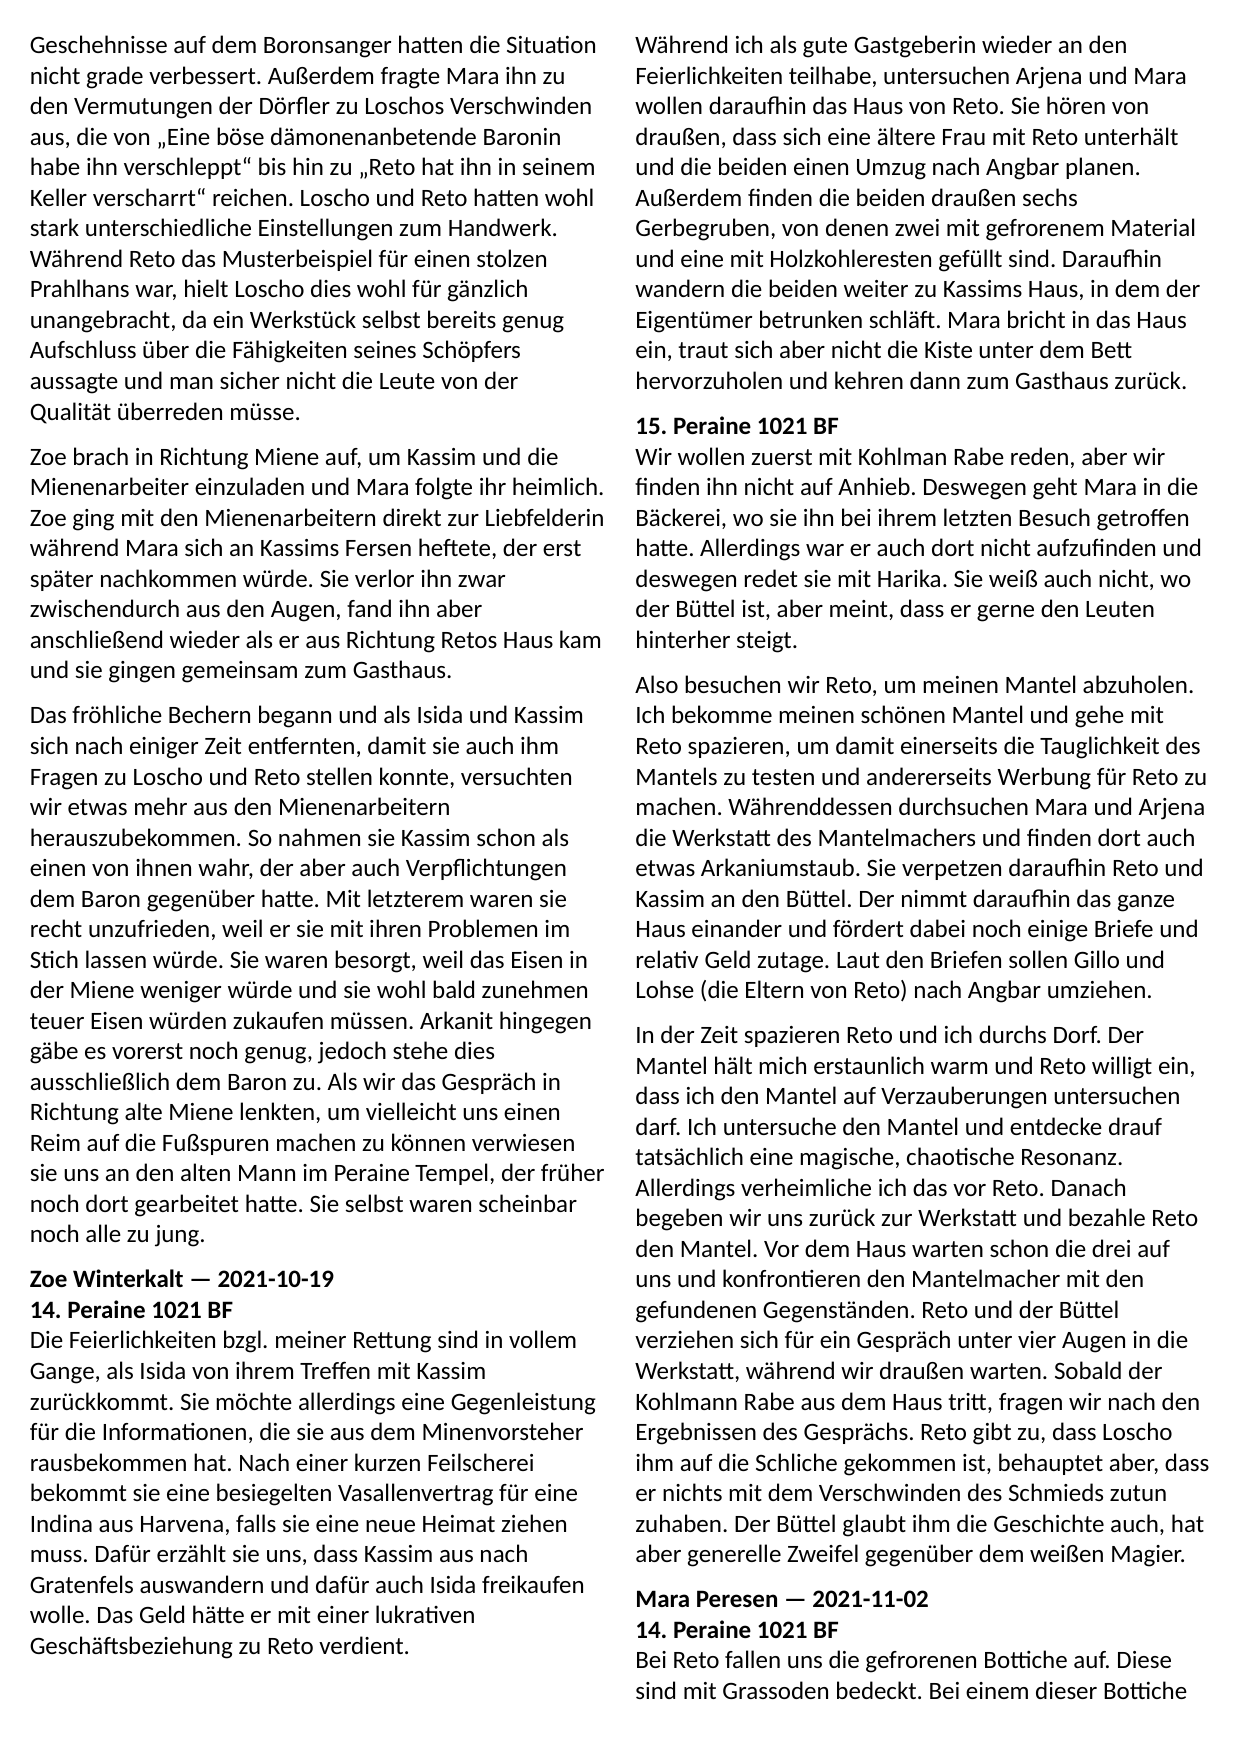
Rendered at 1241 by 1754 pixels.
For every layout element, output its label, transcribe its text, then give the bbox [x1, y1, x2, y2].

text Mara Peresen — 2021-11-02 14. Peraine 1021 BF Bei Reto fallen uns die gefrorenen Bottiche auf. Diese sind mit Grassoden bedeckt. Bei einem dieser Bottiche [635, 1583, 1211, 1705]
text Das fröhliche Bechern begann und als Isida und Kassim sich nach einiger Zeit entfernten, damit sie auch ihm Fragen zu Loscho und Reto stellen konnte, versuchten wir etwas mehr aus den Mienenarbeitern herauszubekommen. So nahmen sie Kassim schon als einen von ihnen wahr, der aber auch Verpflichtungen dem Baron gegenüber hatte. Mit letzterem waren sie recht unzufrieden, weil er sie mit ihren Problemen im Stich lassen würde. Sie waren besorgt, weil das Eisen in der Miene weniger würde und sie wohl bald zunehmen teuer Eisen würden zukaufen müssen. Arkanit hingegen gäbe es vorerst noch genug, jedoch stehe dies ausschließlich dem Baron zu. Als wir das Gespräch in Richtung alte Miene lenkten, um vielleicht uns einen Reim auf die Fußspuren machen zu können verwiesen sie uns an den alten Mann im Peraine Tempel, der früher noch dort gearbeitet hatte. Sie selbst waren scheinbar noch alle zu jung. [29, 699, 605, 1249]
text 15. Peraine 1021 BF Wir wollen zuerst mit Kohlman Rabe reden, aber wir finden ihn nicht auf Anhieb. Deswegen geht Mara in die Bäckerei, wo sie ihn bei ihrem letzten Besuch getroffen hatte. Allerdings war er auch dort nicht aufzufinden und deswegen redet sie mit Harika. Sie weiß auch nicht, wo der Büttel ist, aber meint, dass er gerne den Leuten hinterher steigt. [635, 410, 1211, 654]
text Geschehnisse auf dem Boronsanger hatten die Situation nicht grade verbessert. Außerdem fragte Mara ihn zu den Vermutungen der Dörfler zu Loschos Verschwinden aus, die von „Eine böse dämonenanbetende Baronin habe ihn verschleppt“ bis hin zu „Reto hat ihn in seinem Keller verscharrt“ reichen. Loscho und Reto hatten wohl stark unterschiedliche Einstellungen zum Handwerk. Während Reto das Musterbeispiel für einen stolzen Prahlhans war, hielt Loscho dies wohl für gänzlich unangebracht, da ein Werkstück selbst bereits genug Aufschluss über die Fähigkeiten seines Schöpfers aussagte und man sicher nicht die Leute von der Qualität überreden müsse. [29, 29, 605, 426]
text In der Zeit spazieren Reto und ich durchs Dorf. Der Mantel hält mich erstaunlich warm und Reto willigt ein, dass ich den Mantel auf Verzauberungen untersuchen darf. Ich untersuche den Mantel und entdecke drauf tatsächlich eine magische, chaotische Resonanz. Allerdings verheimliche ich das vor Reto. Danach begeben wir uns zurück zur Werkstatt und bezahle Reto den Mantel. Vor dem Haus warten schon die drei auf uns und konfrontieren den Mantelmacher mit den gefundenen Gegenständen. Reto und der Büttel verziehen sich für ein Gespräch unter vier Augen in die Werkstatt, während wir draußen warten. Sobald der Kohlmann Rabe aus dem Haus tritt, fragen wir nach den Ergebnissen des Gesprächs. Reto gibt zu, dass Loscho ihm auf die Schliche gekommen ist, behauptet aber, dass er nichts mit dem Verschwinden des Schmieds zutun zuhaben. Der Büttel glaubt ihm die Geschichte auch, hat aber generelle Zweifel gegenüber dem weißen Magier. [635, 1019, 1211, 1569]
text Zoe brach in Richtung Miene auf, um Kassim und die Mienenarbeiter einzuladen und Mara folgte ihr heimlich. Zoe ging mit den Mienenarbeitern direkt zur Liebfelderin während Mara sich an Kassims Fersen heftete, der erst später nachkommen würde. Sie verlor ihn zwar zwischendurch aus den Augen, fand ihn aber anschließend wieder als er aus Richtung Retos Haus kam und sie gingen gemeinsam zum Gasthaus. [29, 441, 605, 685]
text Zoe Winterkalt — 2021-10-19 14. Peraine 1021 BF Die Feierlichkeiten bzgl. meiner Rettung sind in vollem Gange, als Isida von ihrem Treffen mit Kassim zurückkommt. Sie möchte allerdings eine Gegenleistung für die Informationen, die sie aus dem Minenvorsteher rausbekommen hat. Nach einer kurzen Feilscherei bekommt sie eine besiegelten Vasallenvertrag für eine Indina aus Harvena, falls sie eine neue Heimat ziehen muss. Dafür erzählt sie uns, dass Kassim aus nach Gratenfels auswandern und dafür auch Isida freikaufen wolle. Das Geld hätte er mit einer lukrativen Geschäftsbeziehung zu Reto verdient. [29, 1263, 605, 1660]
text Während ich als gute Gastgeberin wieder an den Feierlichkeiten teilhabe, untersuchen Arjena und Mara wollen daraufhin das Haus von Reto. Sie hören von draußen, dass sich eine ältere Frau mit Reto unterhält und die beiden einen Umzug nach Angbar planen. Außerdem finden die beiden draußen sechs Gerbegruben, von denen zwei mit gefrorenem Material und eine mit Holzkohleresten gefüllt sind. Daraufhin wandern die beiden weiter zu Kassims Haus, in dem der Eigentümer betrunken schläft. Mara bricht in das Haus ein, traut sich aber nicht die Kiste unter dem Bett hervorzuholen und kehren dann zum Gasthaus zurück. [635, 29, 1211, 396]
text Also besuchen wir Reto, um meinen Mantel abzuholen. Ich bekomme meinen schönen Mantel und gehe mit Reto spazieren, um damit einerseits die Tauglichkeit des Mantels zu testen und andererseits Werbung für Reto zu machen. Währenddessen durchsuchen Mara und Arjena die Werkstatt des Mantelmachers und finden dort auch etwas Arkaniumstaub. Sie verpetzen daraufhin Reto und Kassim an den Büttel. Der nimmt daraufhin das ganze Haus einander und fördert dabei noch einige Briefe und relativ Geld zutage. Laut den Briefen sollen Gillo und Lohse (die Eltern von Reto) nach Angbar umziehen. [635, 669, 1211, 1005]
